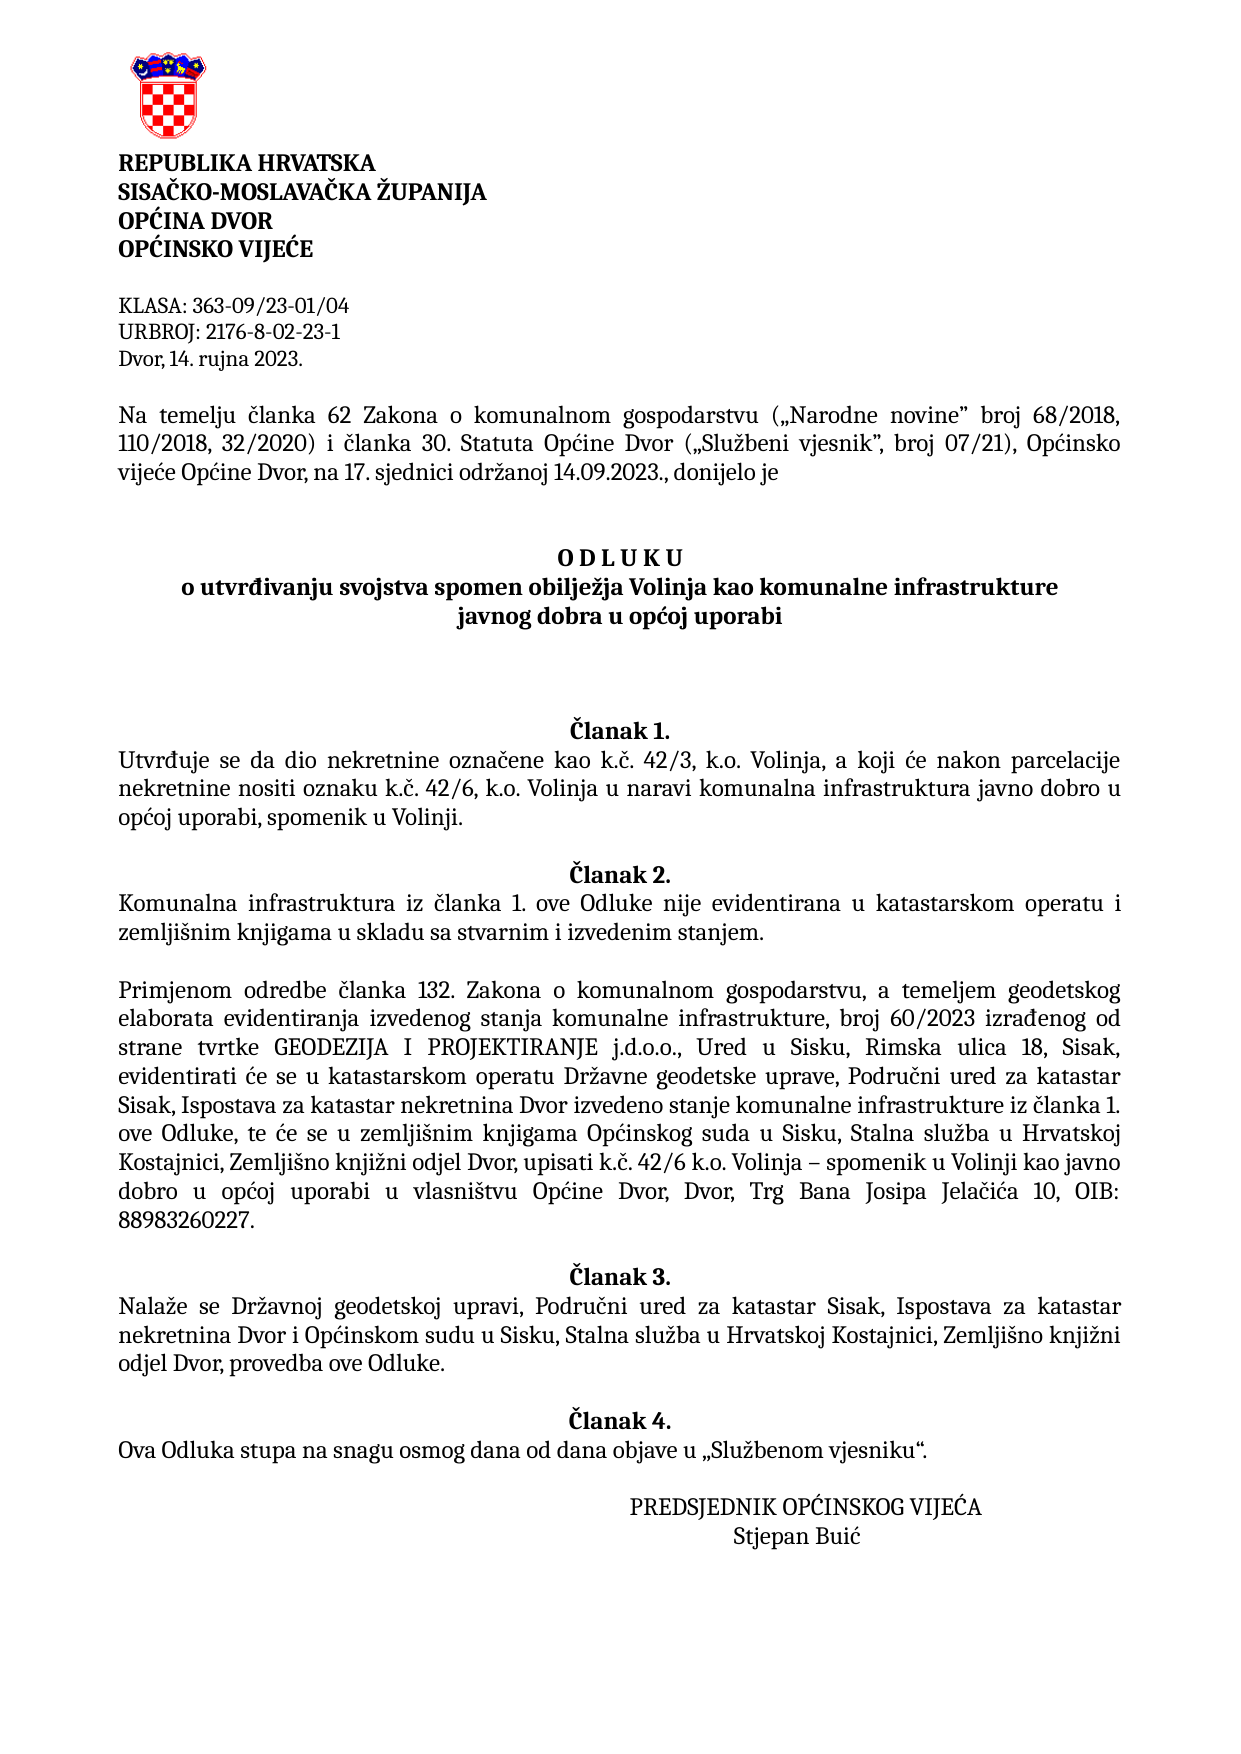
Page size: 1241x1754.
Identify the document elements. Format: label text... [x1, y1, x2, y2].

text Članak 4. [118, 1407, 1122, 1436]
text PREDSJEDNIK OPĆINSKOG VIJEĆA [118, 1493, 1122, 1522]
text KLASA: 363-09/23-01/04 [118, 293, 1122, 319]
text o utvrđivanju svojstva spomen obilježja Volinja kao komunalne infrastrukture [118, 573, 1122, 602]
text Utvrđuje se da dio nekretnine označene kao k.č. 42/3, k.o. Volinja, a koji će nakon parcelacije nekretnine nositi oznaku k.č. 42/6, k.o. Volinja u naravi komunalna infrastruktura javno dobro u općoj uporabi, spomenik u Volinji. [118, 746, 1122, 832]
text Komunalna infrastruktura iz članka 1. ove Odluke nije evidentirana u katastarskom operatu i zemljišnim knjigama u skladu sa stvarnim i izvedenim stanjem. [118, 889, 1122, 947]
text Na temelju članka 62 Zakona o komunalnom gospodarstvu („Narodne novine” broj 68/2018, 110/2018, 32/2020) i članka 30. Statuta Općine Dvor („Službeni vjesnik”, broj 07/21), Općinsko vijeće Općine Dvor, na 17. sjednici održanoj 14.09.2023., donijelo je [118, 401, 1122, 487]
text Članak 3. [118, 1263, 1122, 1292]
text OPĆINA DVOR [118, 207, 1122, 235]
text REPUBLIKA HRVATSKA [118, 44, 1122, 178]
text Dvor, 14. rujna 2023. [118, 346, 1122, 372]
text Primjenom odredbe članka 132. Zakona o komunalnom gospodarstvu, a temeljem geodetskog elaborata evidentiranja izvedenog stanja komunalne infrastrukture, broj 60/2023 izrađenog od strane tvrtke GEODEZIJA I PROJEKTIRANJE j.d.o.o., Ured u Sisku, Rimska ulica 18, Sisak, evidentirati će se u katastarskom operatu Državne geodetske uprave, Područni ured za katastar Sisak, Ispostava za katastar nekretnina Dvor izvedeno stanje komunalne infrastrukture iz članka 1. ove Odluke, te će se u zemljišnim knjigama Općinskog suda u Sisku, Stalna služba u Hrvatskoj Kostajnici, Zemljišno knjižni odjel Dvor, upisati k.č. 42/6 k.o. Volinja – spomenik u Volinji kao javno dobro u općoj uporabi u vlasništvu Općine Dvor, Dvor, Trg Bana Josipa Jelačića 10, OIB: 88983260227. [118, 976, 1122, 1234]
text javnog dobra u općoj uporabi [118, 602, 1122, 631]
text Stjepan Buić [118, 1522, 1122, 1551]
text Nalaže se Državnoj geodetskoj upravi, Područni ured za katastar Sisak, Ispostava za katastar nekretnina Dvor i Općinskom sudu u Sisku, Stalna služba u Hrvatskoj Kostajnici, Zemljišno knjižni odjel Dvor, provedba ove Odluke. [118, 1292, 1122, 1378]
text Članak 2. [118, 861, 1122, 889]
text Ova Odluka stupa na snagu osmog dana od dana objave u „Službenom vjesniku“. [118, 1436, 1122, 1464]
text URBROJ: 2176-8-02-23-1 [118, 319, 1122, 346]
text O D L U K U [118, 544, 1122, 573]
text Članak 1. [118, 717, 1122, 746]
text SISAČKO-MOSLAVAČKA ŽUPANIJA [118, 178, 1122, 207]
text OPĆINSKO VIJEĆE [118, 235, 1122, 264]
